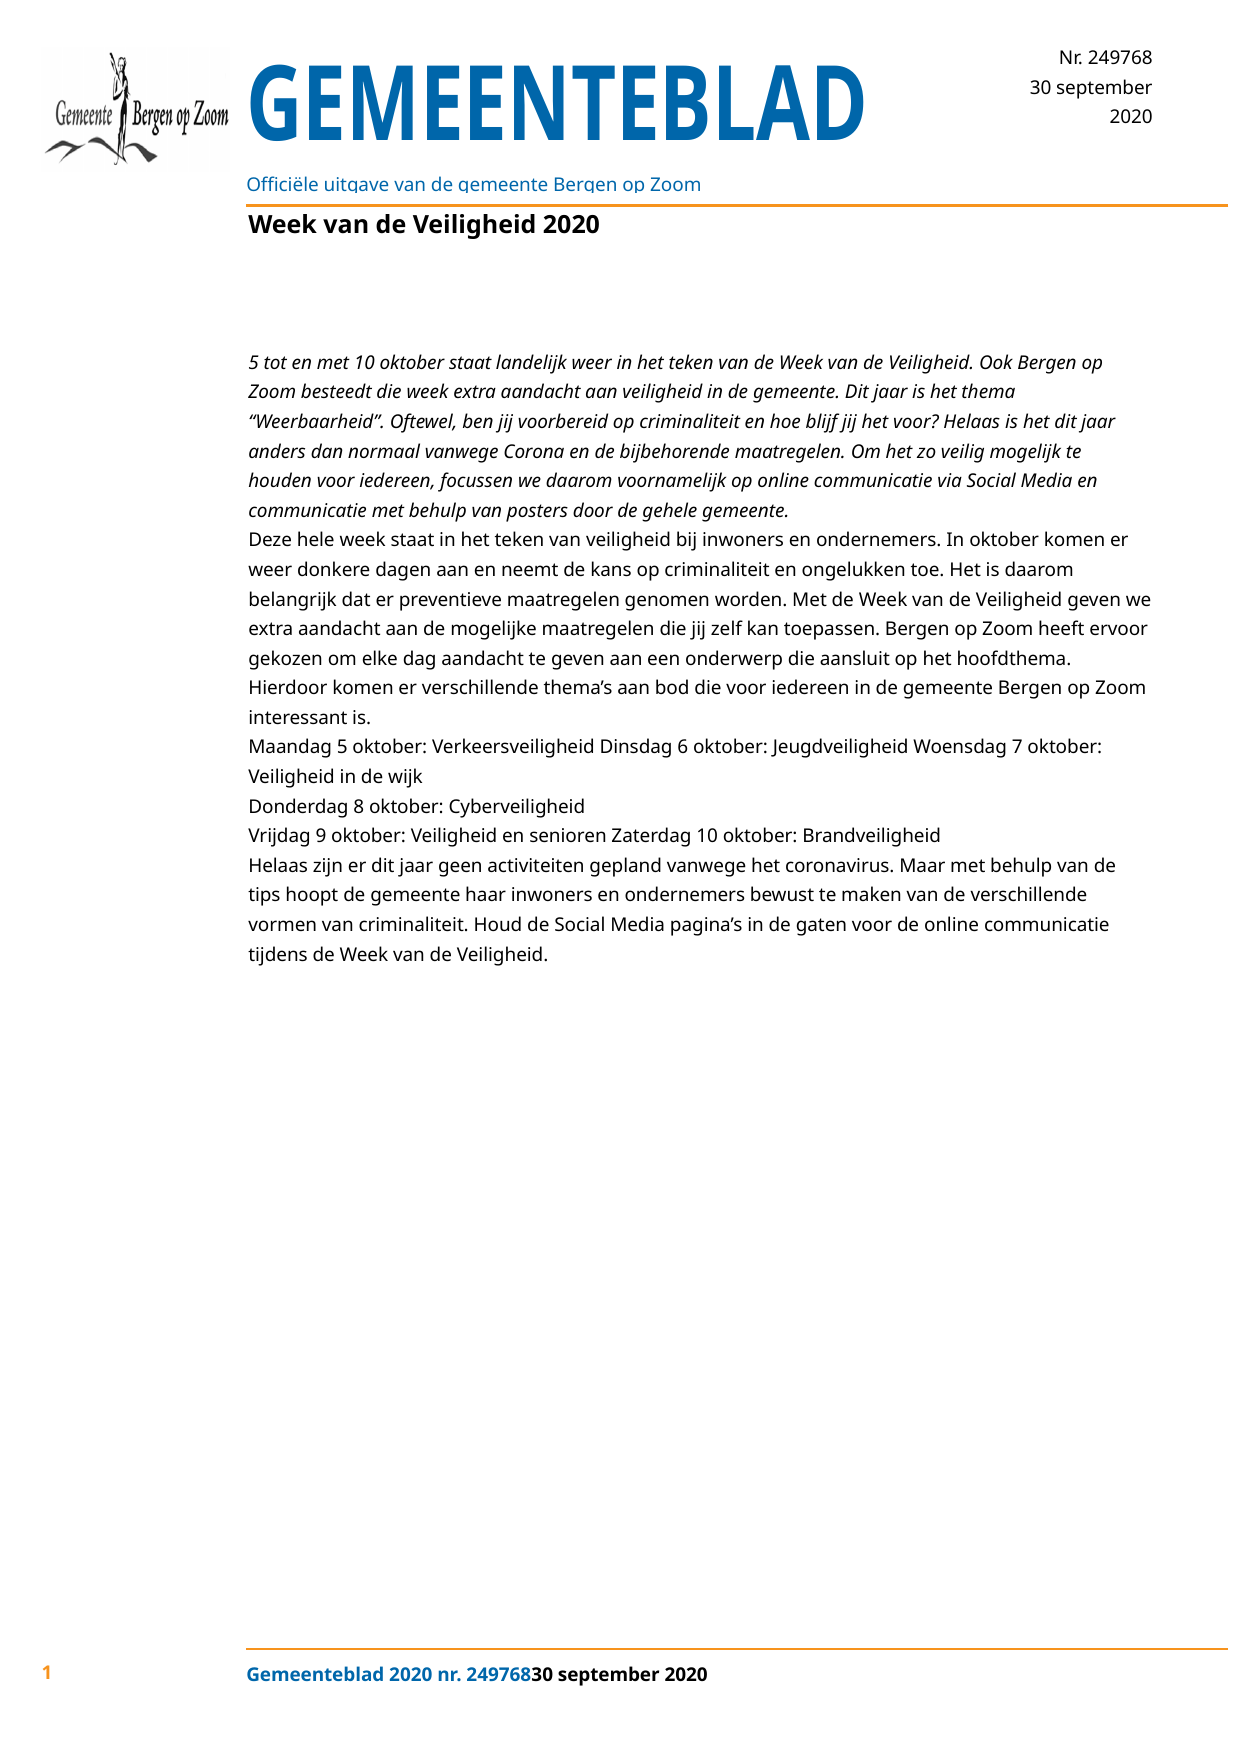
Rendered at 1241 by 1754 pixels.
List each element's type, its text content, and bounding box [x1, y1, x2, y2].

text Donderdag 8 oktober: Cyberveiligheid [248, 793, 1152, 819]
text 5 tot en met 10 oktober staat landelijk weer in het teken van de Week van de Veiligheid. Ook Bergen op Zoom besteedt die week extra aandacht aan veiligheid in de gemeente. Dit jaar is het thema “Weerbaarheid”. Oftewel, ben jij voorbereid op criminaliteit en hoe blijf jij het voor? Helaas is het dit jaar anders dan normaal vanwege Corona en de bijbehorende maatregelen. Om het zo veilig mogelijk te houden voor iedereen, focussen we daarom voornamelijk op online communicatie via Social Media en communicatie met behulp van posters door de gehele gemeente. [248, 349, 1152, 523]
picture [41, 47, 231, 172]
text Week van de Veiligheid 2020 [248, 207, 1152, 241]
text Maandag 5 oktober: Verkeersveiligheid Dinsdag 6 oktober: Jeugdveiligheid Woensdag 7 oktober: Veiligheid in de wijk [248, 734, 1152, 789]
text Deze hele week staat in het teken van veiligheid bij inwoners en ondernemers. In oktober komen er weer donkere dagen aan en neemt de kans op criminaliteit en ongelukken toe. Het is daarom belangrijk dat er preventieve maatregelen genomen worden. Met de Week van de Veiligheid geven we extra aandacht aan de mogelijke maatregelen die jij zelf kan toepassen. Bergen op Zoom heeft ervoor gekozen om elke dag aandacht te geven aan een onderwerp die aansluit op het hoofdthema. Hierdoor komen er verschillende thema’s aan bod die voor iedereen in de gemeente Bergen op Zoom interessant is. [248, 527, 1152, 730]
text Helaas zijn er dit jaar geen activiteiten gepland vanwege het coronavirus. Maar met behulp van de tips hoopt de gemeente haar inwoners en ondernemers bewust te maken van de verschillende vormen van criminaliteit. Houd de Social Media pagina’s in de gaten voor de online communicatie tijdens de Week van de Veiligheid. [248, 852, 1152, 967]
text Vrijdag 9 oktober: Veiligheid en senioren Zaterdag 10 oktober: Brandveiligheid [248, 822, 1152, 848]
